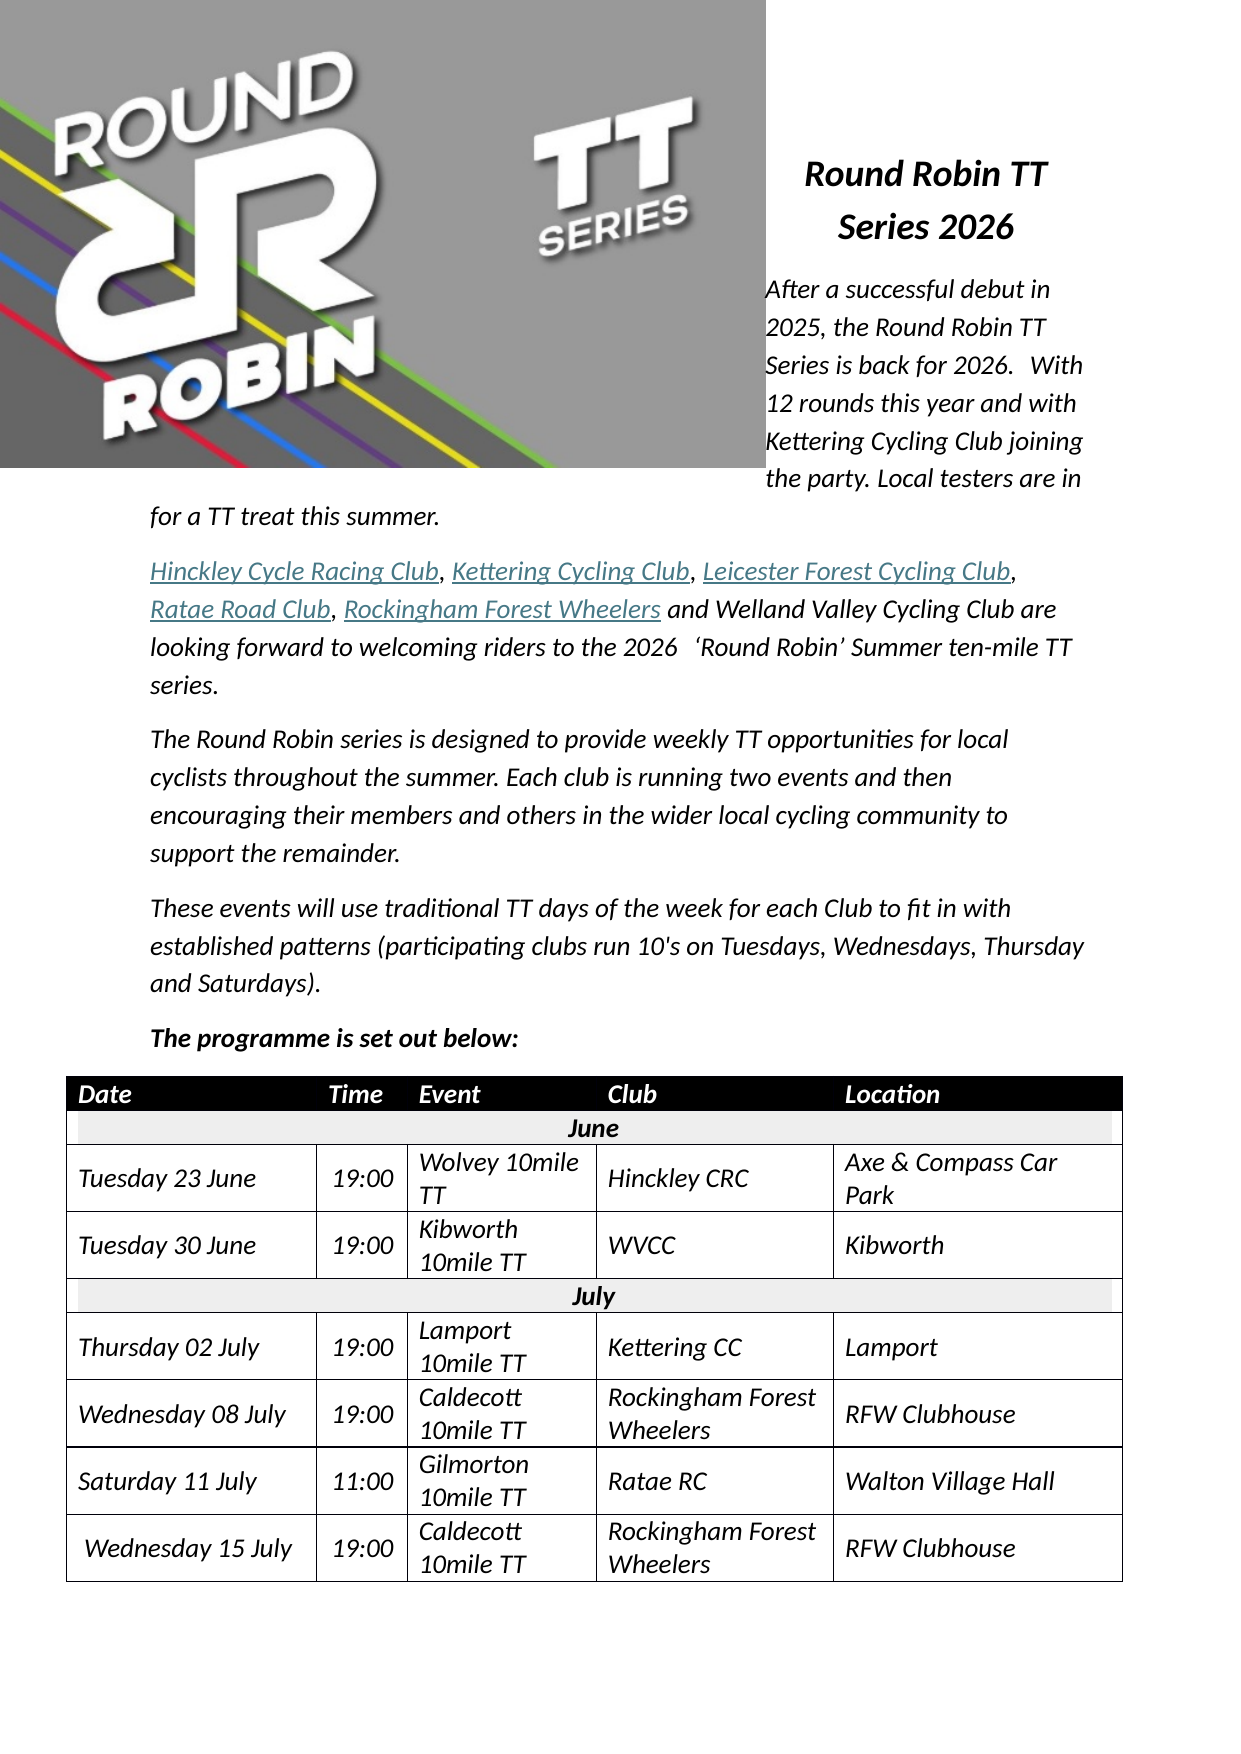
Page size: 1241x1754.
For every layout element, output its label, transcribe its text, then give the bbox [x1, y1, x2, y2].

table_cell Kibworth 10mile TT [408, 1212, 596, 1278]
table_cell Ratae RC [597, 1448, 833, 1513]
table_cell RFW Clubhouse [834, 1515, 1122, 1581]
table_header Location [834, 1077, 1122, 1110]
table_cell 19:00 [317, 1313, 407, 1379]
table_cell Rockingham Forest Wheelers [597, 1515, 833, 1581]
table_cell Caldecott 10mile TT [408, 1515, 596, 1581]
table_cell Hinckley CRC [597, 1145, 833, 1211]
table_cell June [1112, 1111, 1122, 1144]
table_cell 19:00 [317, 1515, 407, 1581]
table_cell July [1112, 1279, 1122, 1312]
text The Round Robin series is designed to provide weekly TT opportunities for local cyclists throughout the summer. Each club is running two events and then encouraging their members and others in the wider local cycling community to support the remainder. [150, 722, 1090, 869]
text These events will use traditional TT days of the week for each Club to fit in with established patterns (participating clubs run 10's on Tuesdays, Wednesdays, Thursday and Saturdays). [150, 891, 1090, 1000]
table_cell Gilmorton 10mile TT [408, 1448, 596, 1513]
table_cell 11:00 [317, 1448, 407, 1513]
table_cell 19:00 [317, 1380, 407, 1446]
table_header Time [317, 1077, 407, 1110]
text Hinckley Cycle Racing Club, Kettering Cycling Club, Leicester Forest Cycling Club, Ratae Road Club, Rockingham Forest Wheelers and Welland Valley Cycling Club are looking forward to welcoming riders to the 2026 ‘Round Robin’ Summer ten-mile TT series. [150, 554, 1090, 701]
picture [0, 0, 766, 468]
table_header Club [597, 1077, 833, 1110]
table_cell Walton Village Hall [834, 1448, 1122, 1513]
table_cell Rockingham Forest Wheelers [597, 1380, 833, 1446]
table_cell Lamport 10mile TT [408, 1313, 596, 1379]
text After a successful debut in 2025, the Round Robin TT Series is back for 2026. With 12 rounds this year and with Kettering Cycling Club joining the party. Local testers are in for a TT treat this summer. [150, 272, 1090, 533]
text The programme is set out below: [150, 1021, 1090, 1054]
table_cell Saturday 11 July [67, 1448, 316, 1513]
table_cell Wolvey 10mile TT [408, 1145, 596, 1211]
table_cell Tuesday 30 June [67, 1212, 316, 1278]
table_cell Thursday 02 July [67, 1313, 316, 1379]
table_cell Axe & Compass Car Park [834, 1145, 1122, 1211]
table_cell Lamport [834, 1313, 1122, 1379]
table_cell 19:00 [317, 1212, 407, 1278]
table_header Date [67, 1077, 316, 1110]
table_header Event [408, 1077, 596, 1110]
table_cell Kettering CC [597, 1313, 833, 1379]
table_cell 19:00 [317, 1145, 407, 1211]
table_cell June [67, 1111, 78, 1144]
table_cell Caldecott 10mile TT [408, 1380, 596, 1446]
table_cell Tuesday 23 June [67, 1145, 316, 1211]
table_cell Wednesday 08 July [67, 1380, 316, 1446]
table_cell July [67, 1279, 78, 1312]
text Round Robin TT Series 2026 [766, 150, 1090, 248]
table_cell WVCC [597, 1212, 833, 1278]
table_cell Wednesday 15 July [67, 1515, 316, 1581]
table_cell RFW Clubhouse [834, 1380, 1122, 1446]
table_cell Kibworth [834, 1212, 1122, 1278]
